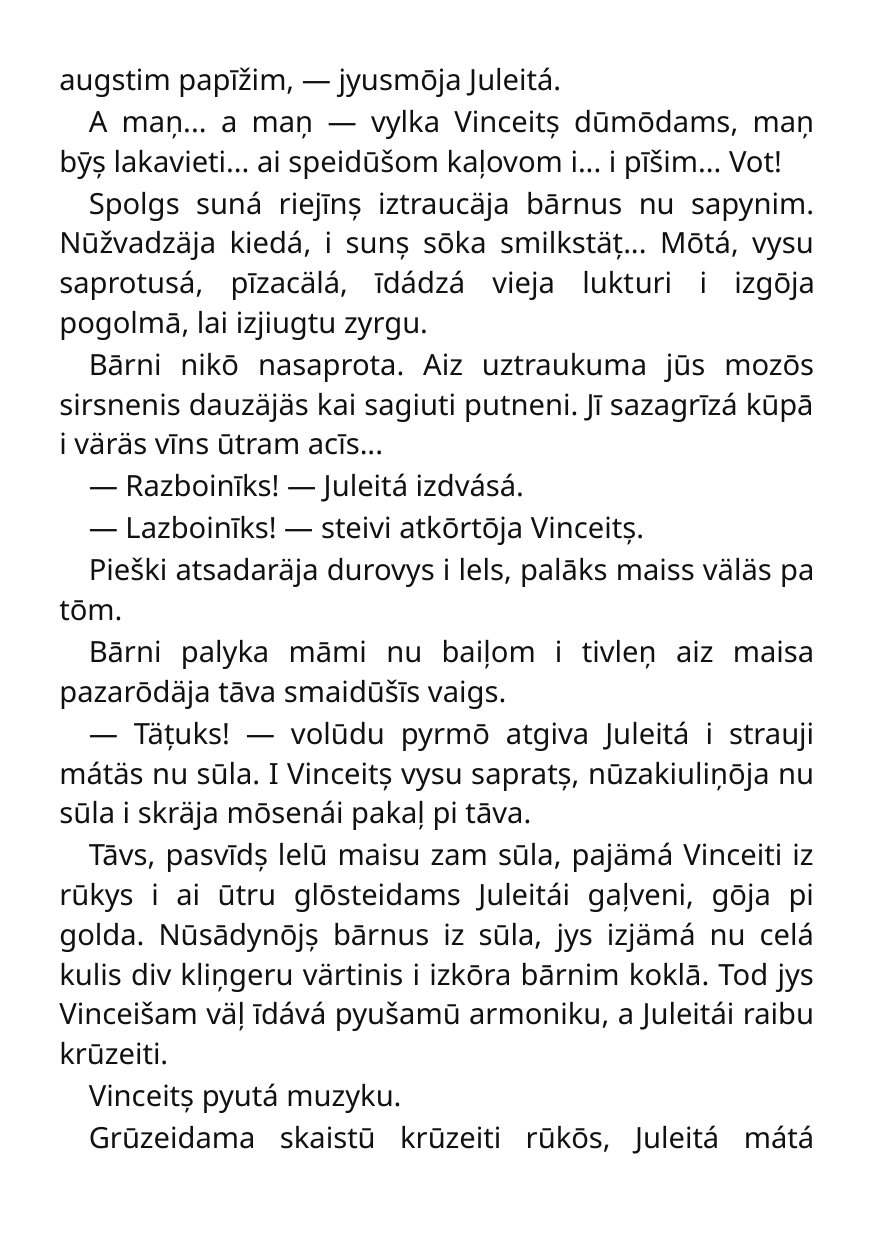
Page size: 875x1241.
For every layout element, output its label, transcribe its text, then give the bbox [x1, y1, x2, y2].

text augstim papīžim, — jyusmōja Juleitá. [59, 59, 815, 99]
text — Razboinīks! — Juleitá izdvásá. [59, 466, 815, 505]
text Vinceitș pyutá muzyku. [59, 1075, 815, 1115]
text Bārni nikō nasaprota. Aiz uztraukuma jūs mozōs sirsnenis dauzäjäs kai sagiuti putneni. Jī sazagrīzá kūpā i väräs vīns ūtram acīs... [59, 344, 815, 463]
text Bārni palyka māmi nu baiļom i tivleņ aiz maisa pazarōdäja tāva smaidūšīs vaigs. [59, 631, 815, 711]
text — Täțuks! — volūdu pyrmō atgiva Juleitá i strauji mátäs nu sūla. I Vinceitș vysu sapratș, nūzakiuliņōja nu sūla i skräja mōsenái pakaļ pi tāva. [59, 713, 815, 832]
text Grūzeidama skaistū krūzeiti rūkōs, Juleitá mátá [59, 1117, 815, 1157]
text Spolgs suná riejīnș iztraucäja bārnus nu sapynim. Nūžvadzäja kiedá, i sunș sōka smilkstäț... Mōtá, vysu saprotusá, pīzacälá, īdádzá vieja lukturi i izgōja pogolmā, lai izjiugtu zyrgu. [59, 183, 815, 342]
text Tāvs, pasvīdș lelū maisu zam sūla, pajämá Vinceiti iz rūkys i ai ūtru glōsteidams Juleitái gaļveni, gōja pi golda. Nūsādynōjș bārnus iz sūla, jys izjämá nu celá kulis div kliņgeru värtinis i izkōra bārnim koklā. Tod jys Vinceišam väļ īdává pyušamū armoniku, a Juleitái raibu krūzeiti. [59, 835, 815, 1073]
text Pieški atsadaräja durovys i lels, palāks maiss väläs pa tōm. [59, 550, 815, 629]
text A maņ... a maņ — vylka Vinceitș dūmōdams, maņ bȳș lakavieti... ai speidūšom kaļovom i... i pīšim... Vot! [59, 101, 815, 181]
text — Lazboinīks! — steivi atkōrtōja Vinceitș. [59, 508, 815, 547]
